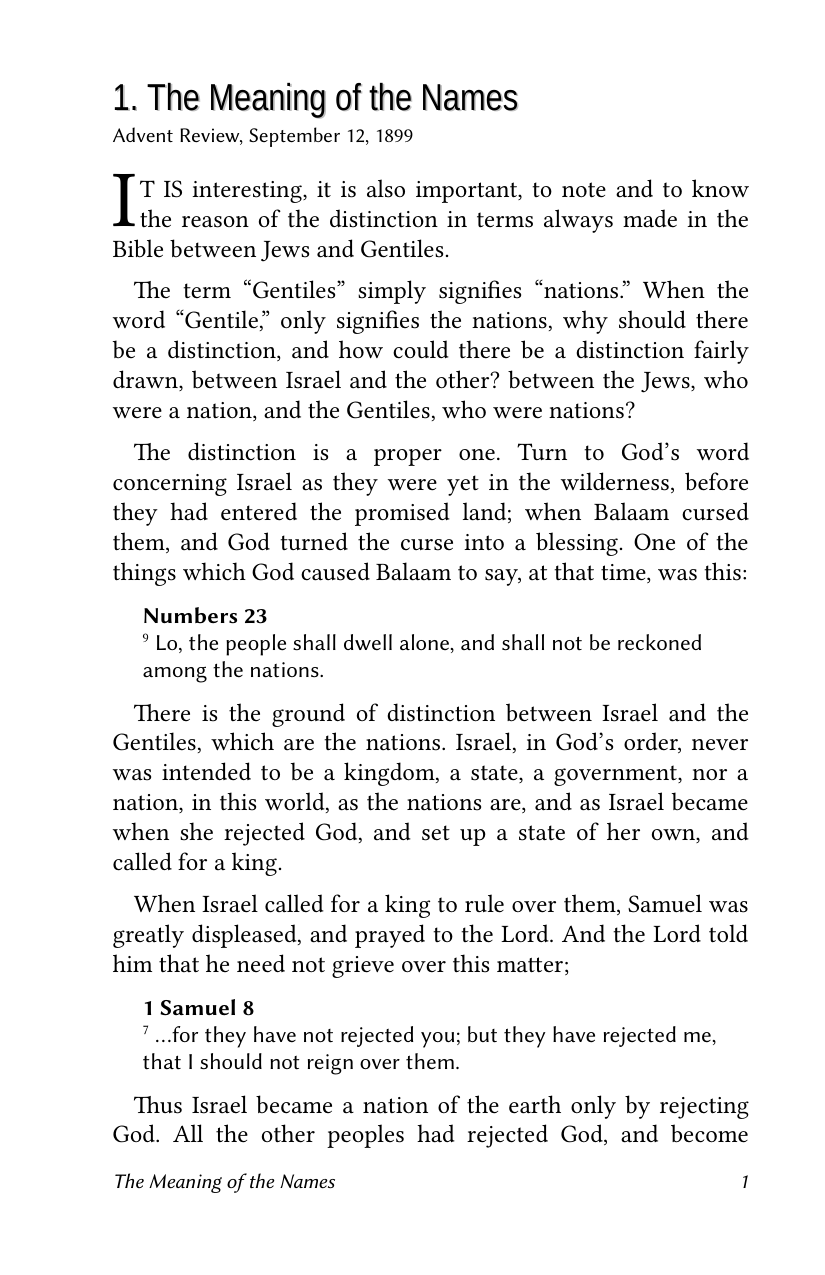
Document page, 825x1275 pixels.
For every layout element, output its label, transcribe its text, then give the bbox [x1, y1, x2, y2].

text There is the ground of distinction between Israel and the Gentiles, which are the nations. Israel, in God’s order, never was intended to be a kingdom, a state, a government, nor a nation, in this world, as the nations are, and as Israel became when she rejected God, and set up a state of her own, and called for a king. [112, 698, 750, 877]
text The distinction is a proper one. Turn to God’s word concerning Israel as they were yet in the wilderness, before they had entered the promised land; when Balaam cursed them, and God turned the curse into a blessing. One of the things which God caused Balaam to say, at that time, was this: [112, 438, 750, 586]
text IT IS interesting, it is also important, to note and to know the reason of the distinction in terms always made in the Bible between Jews and Gentiles. [112, 175, 750, 263]
title The Meaning of the Names [112, 75, 750, 118]
text When Israel called for a king to rule over them, Samuel was greatly displeased, and prayed to the Lord. And the Lord told him that he need not grieve over this matter; [112, 890, 750, 978]
text The term “Gentiles” simply signifies “nations.” When the word “Gentile,” only signifies the nations, why should there be a distinction, and how could there be a distinction fairly drawn, between Israel and the other? between the Jews, who were a nation, and the Gentiles, who were nations? [112, 277, 750, 425]
text Advent Review, September 12, 1899 [112, 124, 750, 148]
text 1 Samuel 8 [142, 995, 750, 1021]
text 9 Lo, the people shall dwell alone, and shall not be reckoned among the nations. [142, 630, 720, 683]
text 7 ...for they have not rejected you; but they have rejected me, that I should not reign over them. [142, 1022, 720, 1075]
text Thus Israel became a nation of the earth only by rejecting God. All the other peoples had rejected God, and become [112, 1091, 750, 1149]
text Numbers 23 [142, 603, 750, 629]
